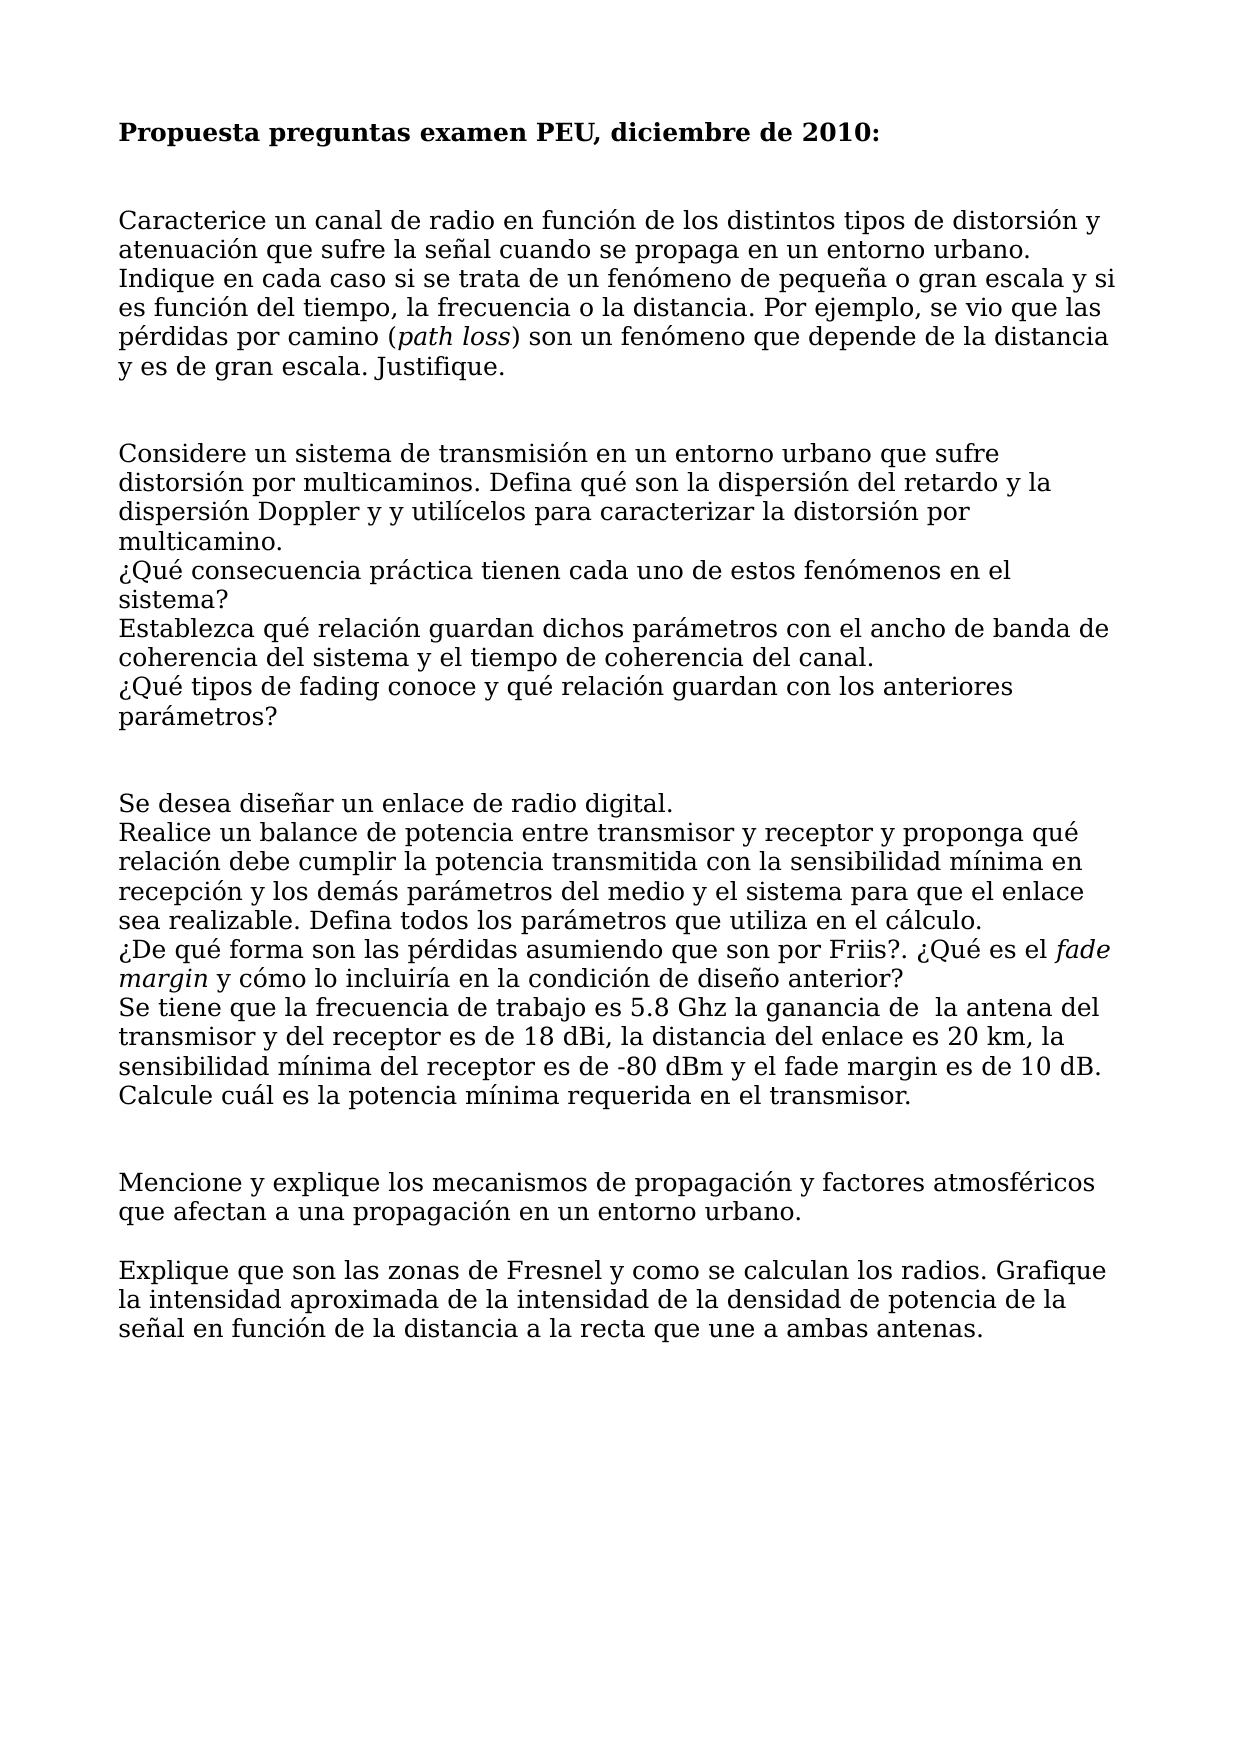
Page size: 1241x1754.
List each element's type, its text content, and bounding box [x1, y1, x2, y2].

text Indique en cada caso si se trata de un fenómeno de pequeña o gran escala y si es función del tiempo, la frecuencia o la distancia. Por ejemplo, se vio que las pérdidas por camino (path loss) son un fenómeno que depende de la distancia y es de gran escala. Justifique. [118, 264, 1122, 381]
text ¿Qué tipos de fading conoce y qué relación guardan con los anteriores parámetros? [118, 672, 1122, 731]
text Realice un balance de potencia entre transmisor y receptor y proponga qué relación debe cumplir la potencia transmitida con la sensibilidad mínima en recepción y los demás parámetros del medio y el sistema para que el enlace sea realizable. Defina todos los parámetros que utiliza en el cálculo. [118, 818, 1122, 935]
text Caracterice un canal de radio en función de los distintos tipos de distorsión y atenuación que sufre la señal cuando se propaga en un entorno urbano. [118, 206, 1122, 264]
text Explique que son las zonas de Fresnel y como se calculan los radios. Grafique la intensidad aproximada de la intensidad de la densidad de potencia de la señal en función de la distancia a la recta que une a ambas antenas. [118, 1256, 1122, 1343]
text Considere un sistema de transmisión en un entorno urbano que sufre distorsión por multicaminos. Defina qué son la dispersión del retardo y la dispersión Doppler y y utilícelos para caracterizar la distorsión por multicamino. [118, 439, 1122, 556]
text Se desea diseñar un enlace de radio digital. [118, 789, 1122, 818]
text Establezca qué relación guardan dichos parámetros con el ancho de banda de coherencia del sistema y el tiempo de coherencia del canal. [118, 614, 1122, 672]
text Mencione y explique los mecanismos de propagación y factores atmosféricos que afectan a una propagación en un entorno urbano. [118, 1168, 1122, 1227]
text Se tiene que la frecuencia de trabajo es 5.8 Ghz la ganancia de la antena del transmisor y del receptor es de 18 dBi, la distancia del enlace es 20 km, la sensibilidad mínima del receptor es de -80 dBm y el fade margin es de 10 dB. Calcule cuál es la potencia mínima requerida en el transmisor. [118, 993, 1122, 1110]
text ¿Qué consecuencia práctica tienen cada uno de estos fenómenos en el sistema? [118, 556, 1122, 614]
text ¿De qué forma son las pérdidas asumiendo que son por Friis?. ¿Qué es el fade margin y cómo lo incluiría en la condición de diseño anterior? [118, 935, 1122, 993]
text Propuesta preguntas examen PEU, diciembre de 2010: [118, 118, 1122, 147]
